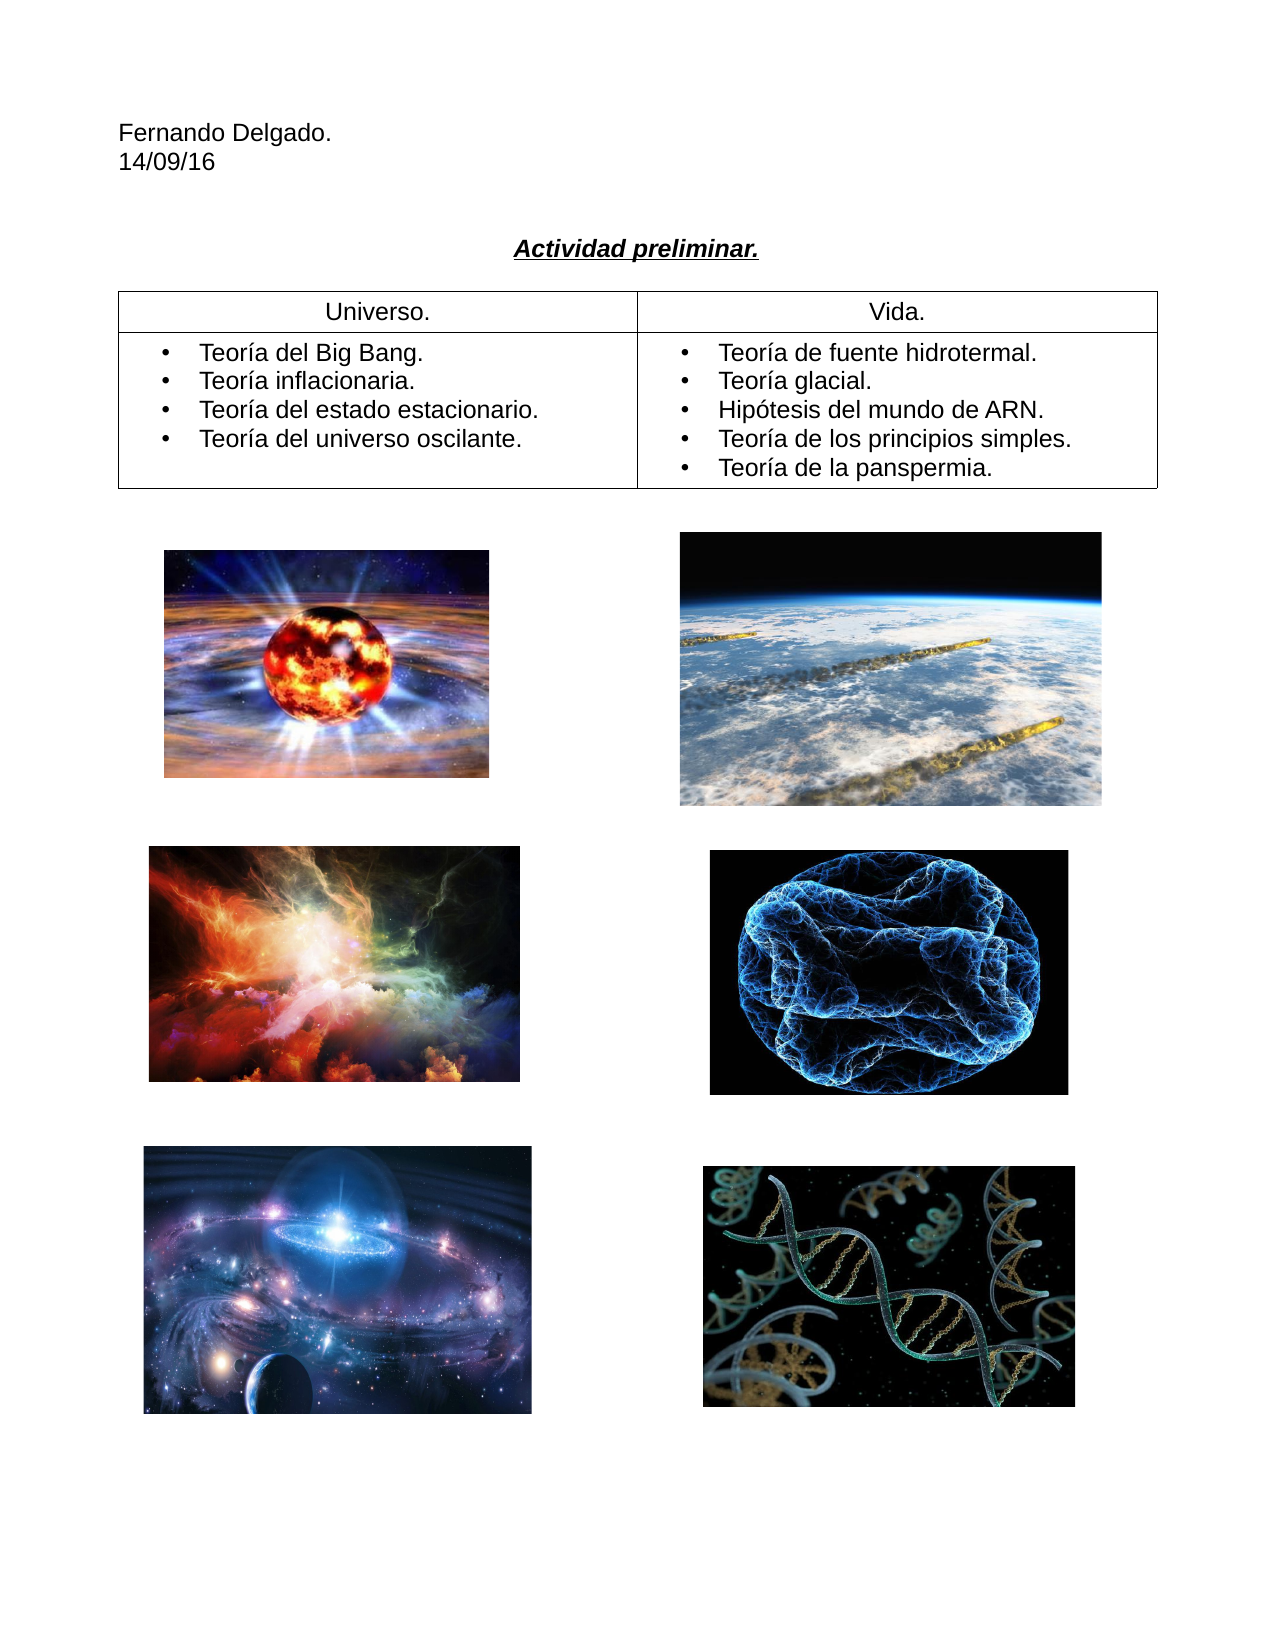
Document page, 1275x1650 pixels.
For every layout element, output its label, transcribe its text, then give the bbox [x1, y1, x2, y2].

table_header Vida. [638, 292, 1157, 332]
picture [679, 532, 1102, 806]
picture [143, 1146, 532, 1414]
picture [164, 550, 490, 778]
picture [148, 846, 520, 1082]
table_cell Teoría de fuente hidrotermal. Teoría glacial. Hipótesis del mundo de ARN. Teoría de los principios simples. Teoría de la panspermia. [638, 333, 1157, 487]
table_header Universo. [119, 292, 637, 332]
table_cell Teoría del Big Bang. Teoría inflacionaria. Teoría del estado estacionario. Teoría del universo oscilante. [119, 333, 637, 487]
picture [709, 850, 1069, 1095]
text Actividad preliminar. [118, 234, 1157, 263]
picture [703, 1166, 1075, 1407]
